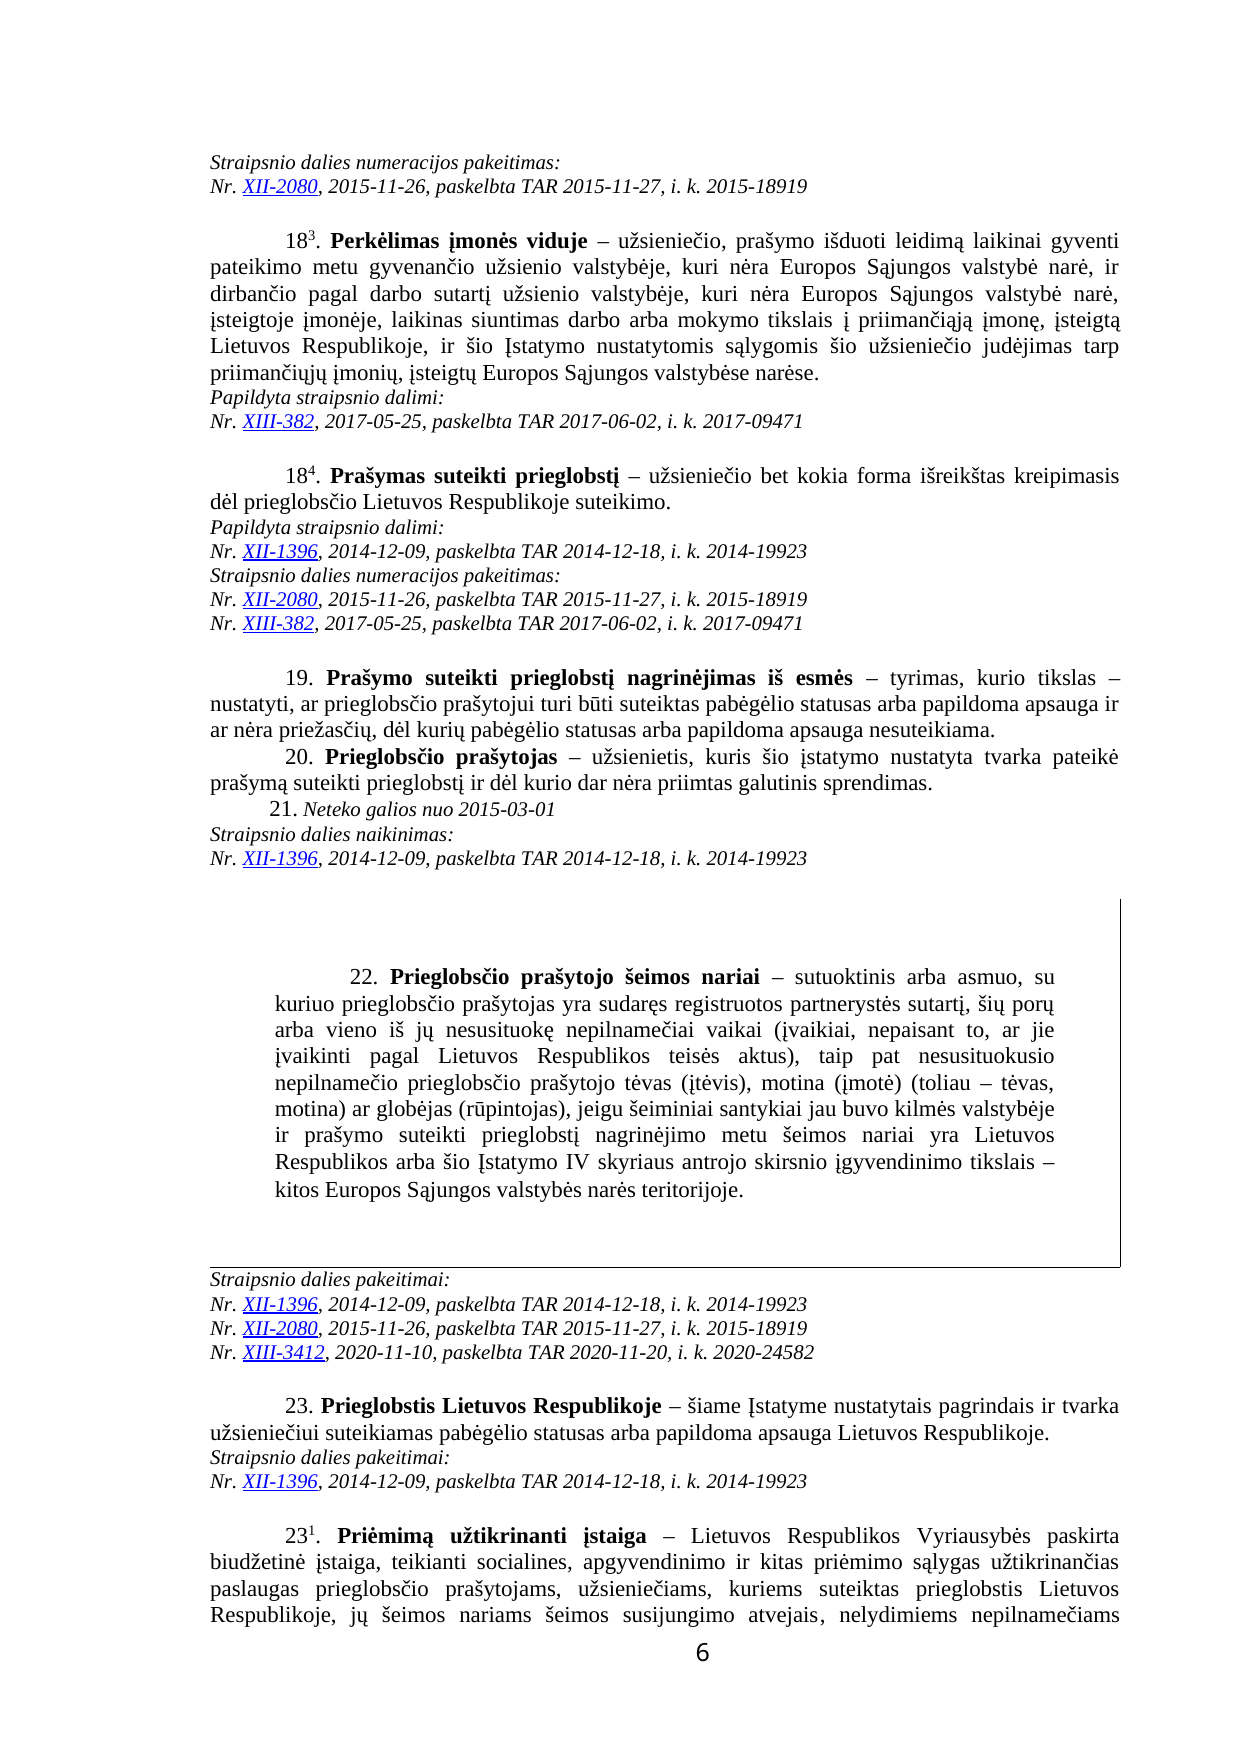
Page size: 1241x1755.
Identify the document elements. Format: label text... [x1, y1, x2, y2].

text Nr. XII-1396, 2014-12-09, paskelbta TAR 2014-12-18, i. k. 2014-19923 [210, 1469, 1120, 1493]
text 22. Prieglobsčio prašytojo šeimos nariai – sutuoktinis arba asmuo, su kuriuo prieglobsčio prašytojas yra sudaręs registruotos partnerystės sutartį, šių porų arba vieno iš jų nesusituokę nepilnamečiai vaikai (įvaikiai, nepaisant to, ar jie įvaikinti pagal Lietuvos Respublikos teisės aktus), taip pat nesusituokusio nepilnamečio prieglobsčio prašytojo tėvas (įtėvis), motina (įmotė) (toliau – tėvas, motina) ar globėjas (rūpintojas), jeigu šeiminiai santykiai jau buvo kilmės valstybėje ir prašymo suteikti prieglobstį nagrinėjimo metu šeimos nariai yra Lietuvos Respublikos arba šio Įstatymo IV skyriaus antrojo skirsnio įgyvendinimo tikslais – kitos Europos Sąjungos valstybės narės teritorijoje. [210, 899, 1120, 1267]
text Papildyta straipsnio dalimi: [210, 385, 1120, 409]
text Nr. XII-2080, 2015-11-26, paskelbta TAR 2015-11-27, i. k. 2015-18919 [210, 587, 1120, 611]
text Papildyta straipsnio dalimi: [210, 514, 1120, 539]
text 183. Perkėlimas įmonės viduje – užsieniečio, prašymo išduoti leidimą laikinai gyventi pateikimo metu gyvenančio užsienio valstybėje, kuri nėra Europos Sąjungos valstybė narė, ir dirbančio pagal darbo sutartį užsienio valstybėje, kuri nėra Europos Sąjungos valstybė narė, įsteigtoje įmonėje, laikinas siuntimas darbo arba mokymo tikslais į priimančiąją įmonę, įsteigtą Lietuvos Respublikoje, ir šio Įstatymo nustatytomis sąlygomis šio užsieniečio judėjimas tarp priimančiųjų įmonių, įsteigtų Europos Sąjungos valstybėse narėse. [210, 227, 1120, 385]
text Straipsnio dalies numeracijos pakeitimas: [210, 563, 1120, 587]
text Nr. XIII-382, 2017-05-25, paskelbta TAR 2017-06-02, i. k. 2017-09471 [210, 409, 1120, 433]
text 231. Priėmimą užtikrinanti įstaiga – Lietuvos Respublikos Vyriausybės paskirta biudžetinė įstaiga, teikianti socialines, apgyvendinimo ir kitas priėmimo sąlygas užtikrinančias paslaugas prieglobsčio prašytojams, užsieniečiams, kuriems suteiktas prieglobstis Lietuvos Respublikoje, jų šeimos nariams šeimos susijungimo atvejais, nelydimiems nepilnamečiams [210, 1522, 1120, 1627]
text Nr. XII-2080, 2015-11-26, paskelbta TAR 2015-11-27, i. k. 2015-18919 [210, 174, 1120, 198]
text 20. Prieglobsčio prašytojas – užsienietis, kuris šio įstatymo nustatyta tvarka pateikė prašymą suteikti prieglobstį ir dėl kurio dar nėra priimtas galutinis sprendimas. [210, 743, 1120, 795]
text Nr. XIII-3412, 2020-11-10, paskelbta TAR 2020-11-20, i. k. 2020-24582 [210, 1339, 1120, 1364]
text Straipsnio dalies pakeitimai: [210, 1445, 1120, 1469]
text Straipsnio dalies naikinimas: [210, 822, 1120, 846]
text Straipsnio dalies pakeitimai: [210, 1267, 1120, 1291]
text 184. Prašymas suteikti prieglobstį – užsieniečio bet kokia forma išreikštas kreipimasis dėl prieglobsčio Lietuvos Respublikoje suteikimo. [210, 462, 1120, 514]
text 23. Prieglobstis Lietuvos Respublikoje – šiame Įstatyme nustatytais pagrindais ir tvarka užsieniečiui suteikiamas pabėgėlio statusas arba papildoma apsauga Lietuvos Respublikoje. [210, 1392, 1120, 1445]
text Nr. XII-1396, 2014-12-09, paskelbta TAR 2014-12-18, i. k. 2014-19923 [210, 539, 1120, 563]
text 21. Neteko galios nuo 2015-03-01 [210, 795, 1120, 822]
text Nr. XII-2080, 2015-11-26, paskelbta TAR 2015-11-27, i. k. 2015-18919 [210, 1316, 1120, 1339]
text Nr. XII-1396, 2014-12-09, paskelbta TAR 2014-12-18, i. k. 2014-19923 [210, 846, 1120, 870]
text Nr. XII-1396, 2014-12-09, paskelbta TAR 2014-12-18, i. k. 2014-19923 [210, 1291, 1120, 1316]
text Nr. XIII-382, 2017-05-25, paskelbta TAR 2017-06-02, i. k. 2017-09471 [210, 611, 1120, 635]
text 19. Prašymo suteikti prieglobstį nagrinėjimas iš esmės – tyrimas, kurio tikslas –nustatyti, ar prieglobsčio prašytojui turi būti suteiktas pabėgėlio statusas arba papildoma apsauga ir ar nėra priežasčių, dėl kurių pabėgėlio statusas arba papildoma apsauga nesuteikiama. [210, 664, 1120, 743]
text Straipsnio dalies numeracijos pakeitimas: [210, 150, 1120, 174]
